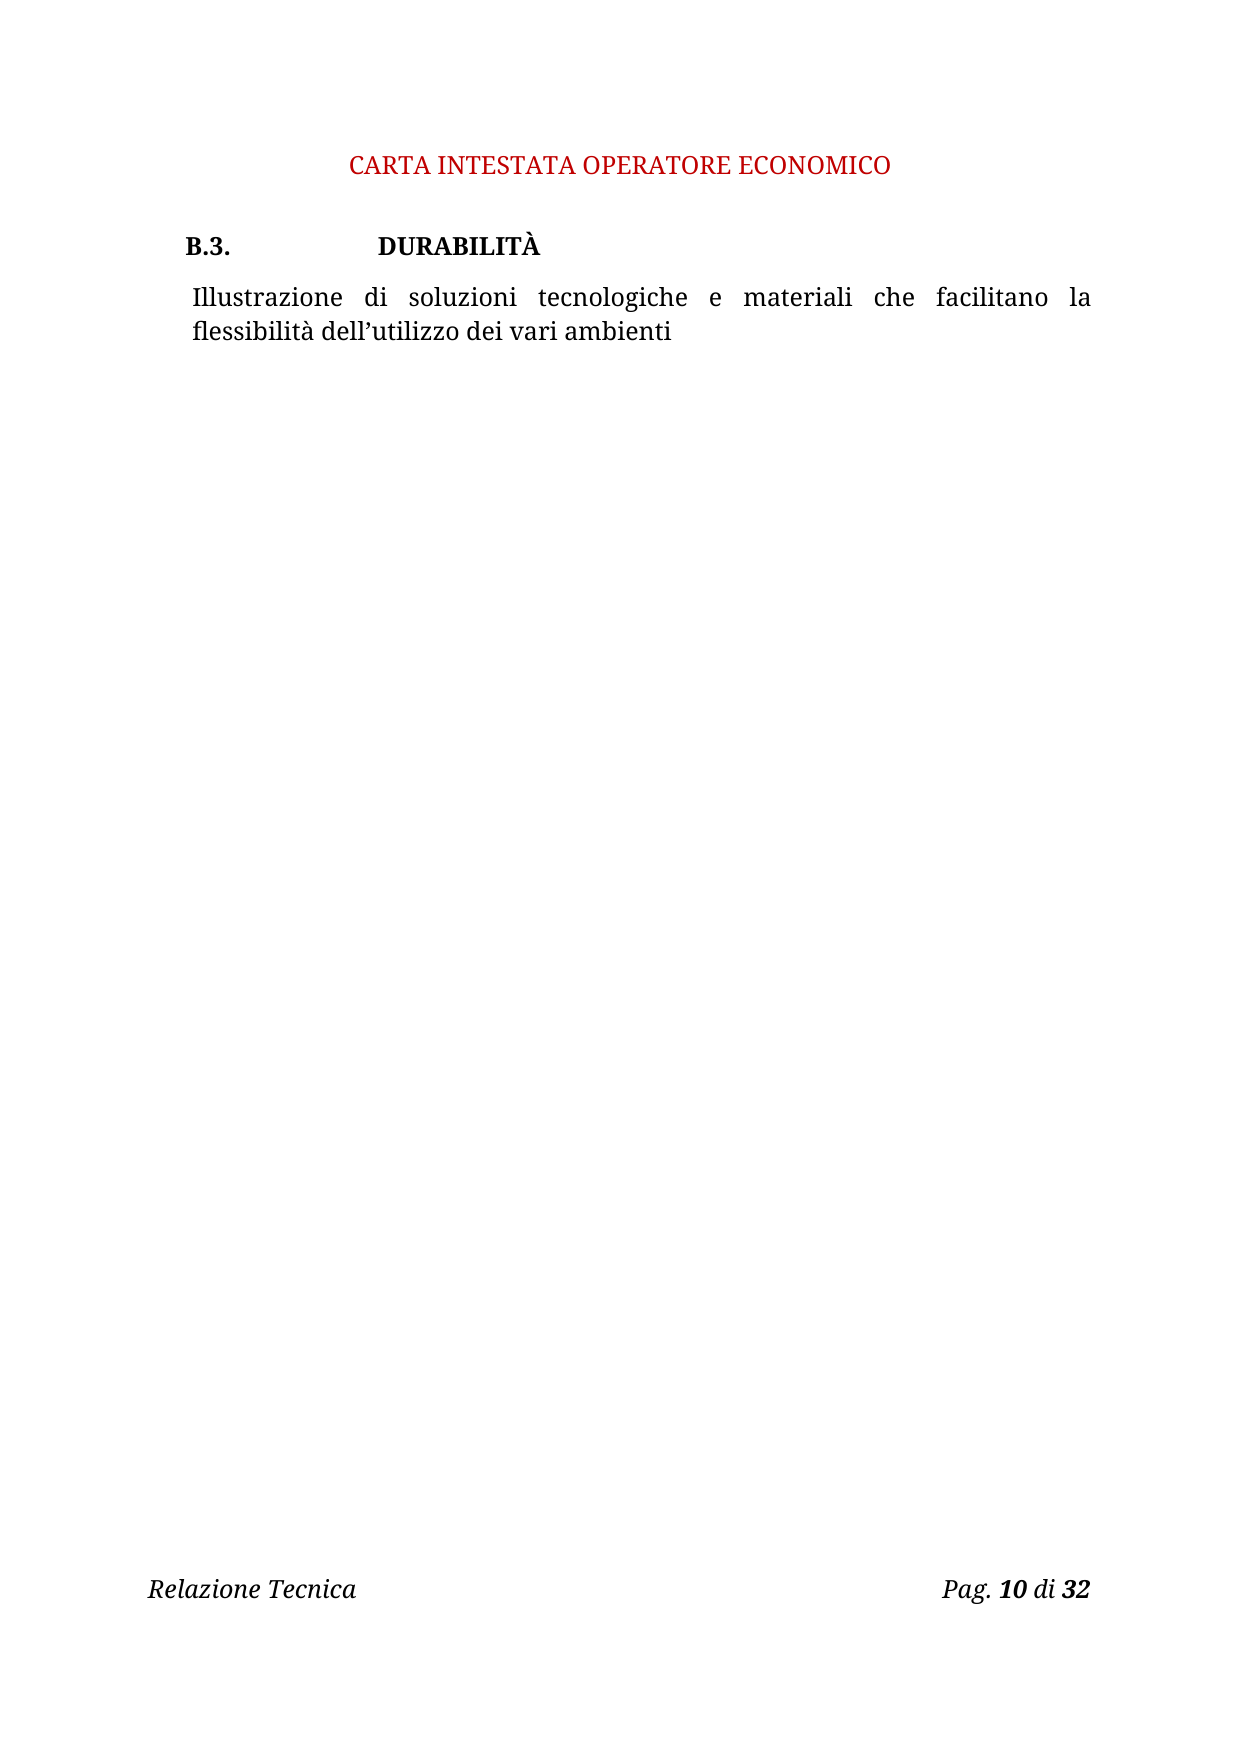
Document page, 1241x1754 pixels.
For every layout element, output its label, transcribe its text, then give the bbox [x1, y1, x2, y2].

text Illustrazione di soluzioni tecnologiche e materiali che facilitano la flessibilità dell’utilizzo dei vari ambienti [192, 279, 1092, 347]
list Durabilità [185, 228, 1092, 262]
